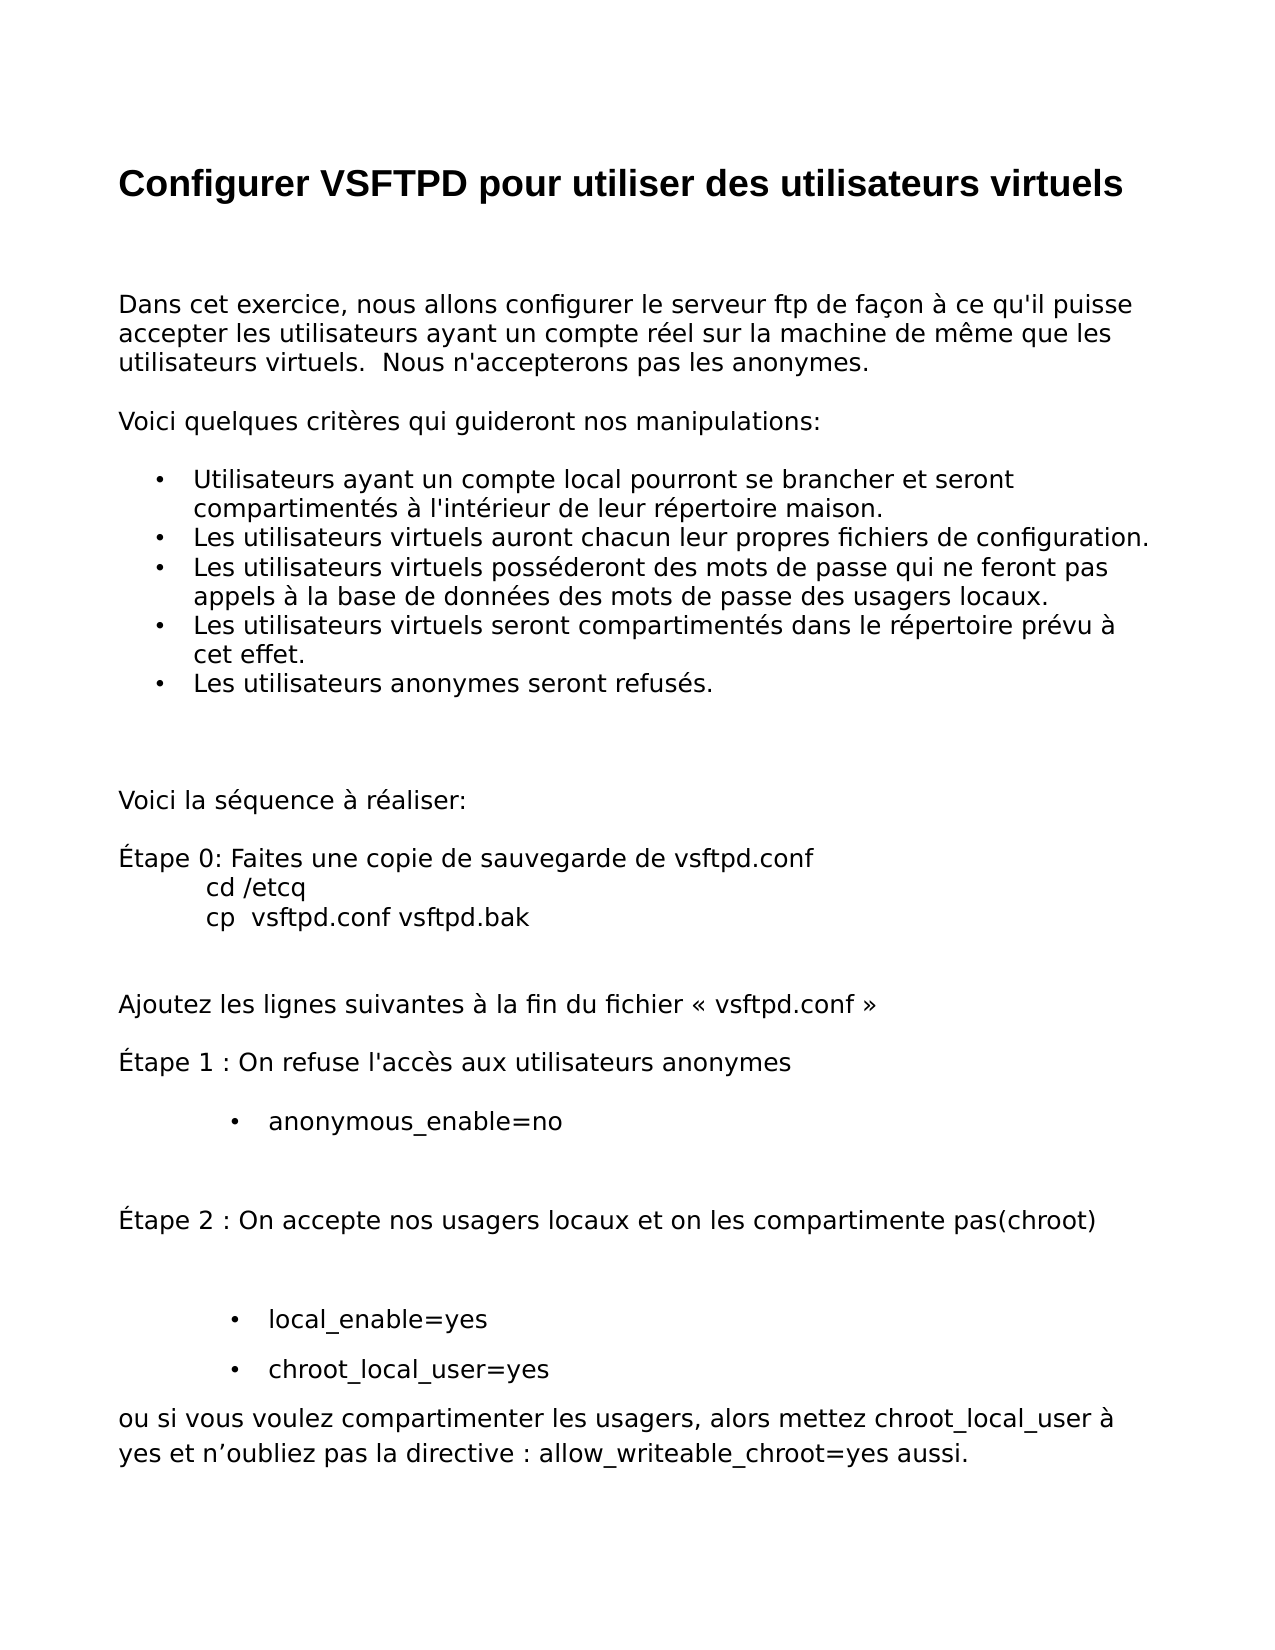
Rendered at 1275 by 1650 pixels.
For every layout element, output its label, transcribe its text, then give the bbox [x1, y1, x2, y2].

list anonymous_enable=no [231, 1107, 1157, 1136]
text Voici quelques critères qui guideront nos manipulations: [118, 407, 1157, 436]
list Les utilisateurs anonymes seront refusés. [156, 669, 1157, 698]
text Étape 0: Faites une copie de sauvegarde de vsftpd.conf [118, 844, 1157, 873]
list Les utilisateurs virtuels auront chacun leur propres fichiers de configuration. [156, 523, 1157, 553]
text Étape 1 : On refuse l'accès aux utilisateurs anonymes [118, 1048, 1157, 1078]
list ou si vous voulez compartimenter les usagers, alors mettez chroot_local_user à yes et n’oubliez pas la directive : allow_writeable_chroot=yes aussi. [118, 1404, 1157, 1468]
subtitle Configurer VSFTPD pour utiliser des utilisateurs virtuels [118, 161, 1157, 204]
text Dans cet exercice, nous allons configurer le serveur ftp de façon à ce qu'il puisse accepter les utilisateurs ayant un compte réel sur la machine de même que les utilisateurs virtuels. Nous n'accepterons pas les anonymes. [118, 290, 1157, 378]
list Utilisateurs ayant un compte local pourront se brancher et seront compartimentés à l'intérieur de leur répertoire maison. [156, 465, 1157, 523]
text Voici la séquence à réaliser: [118, 786, 1157, 815]
text cd /etcq [118, 873, 1157, 903]
list chroot_local_user=yes [231, 1355, 1157, 1384]
text Ajoutez les lignes suivantes à la fin du fichier « vsftpd.conf » [118, 990, 1157, 1019]
text Étape 2 : On accepte nos usagers locaux et on les compartimente pas(chroot) [118, 1206, 1157, 1235]
list local_enable=yes [231, 1305, 1157, 1334]
list Les utilisateurs virtuels seront compartimentés dans le répertoire prévu à cet effet. [156, 611, 1157, 669]
list Les utilisateurs virtuels posséderont des mots de passe qui ne feront pas appels à la base de données des mots de passe des usagers locaux. [156, 553, 1157, 611]
text cp vsftpd.conf vsftpd.bak [118, 903, 1157, 932]
